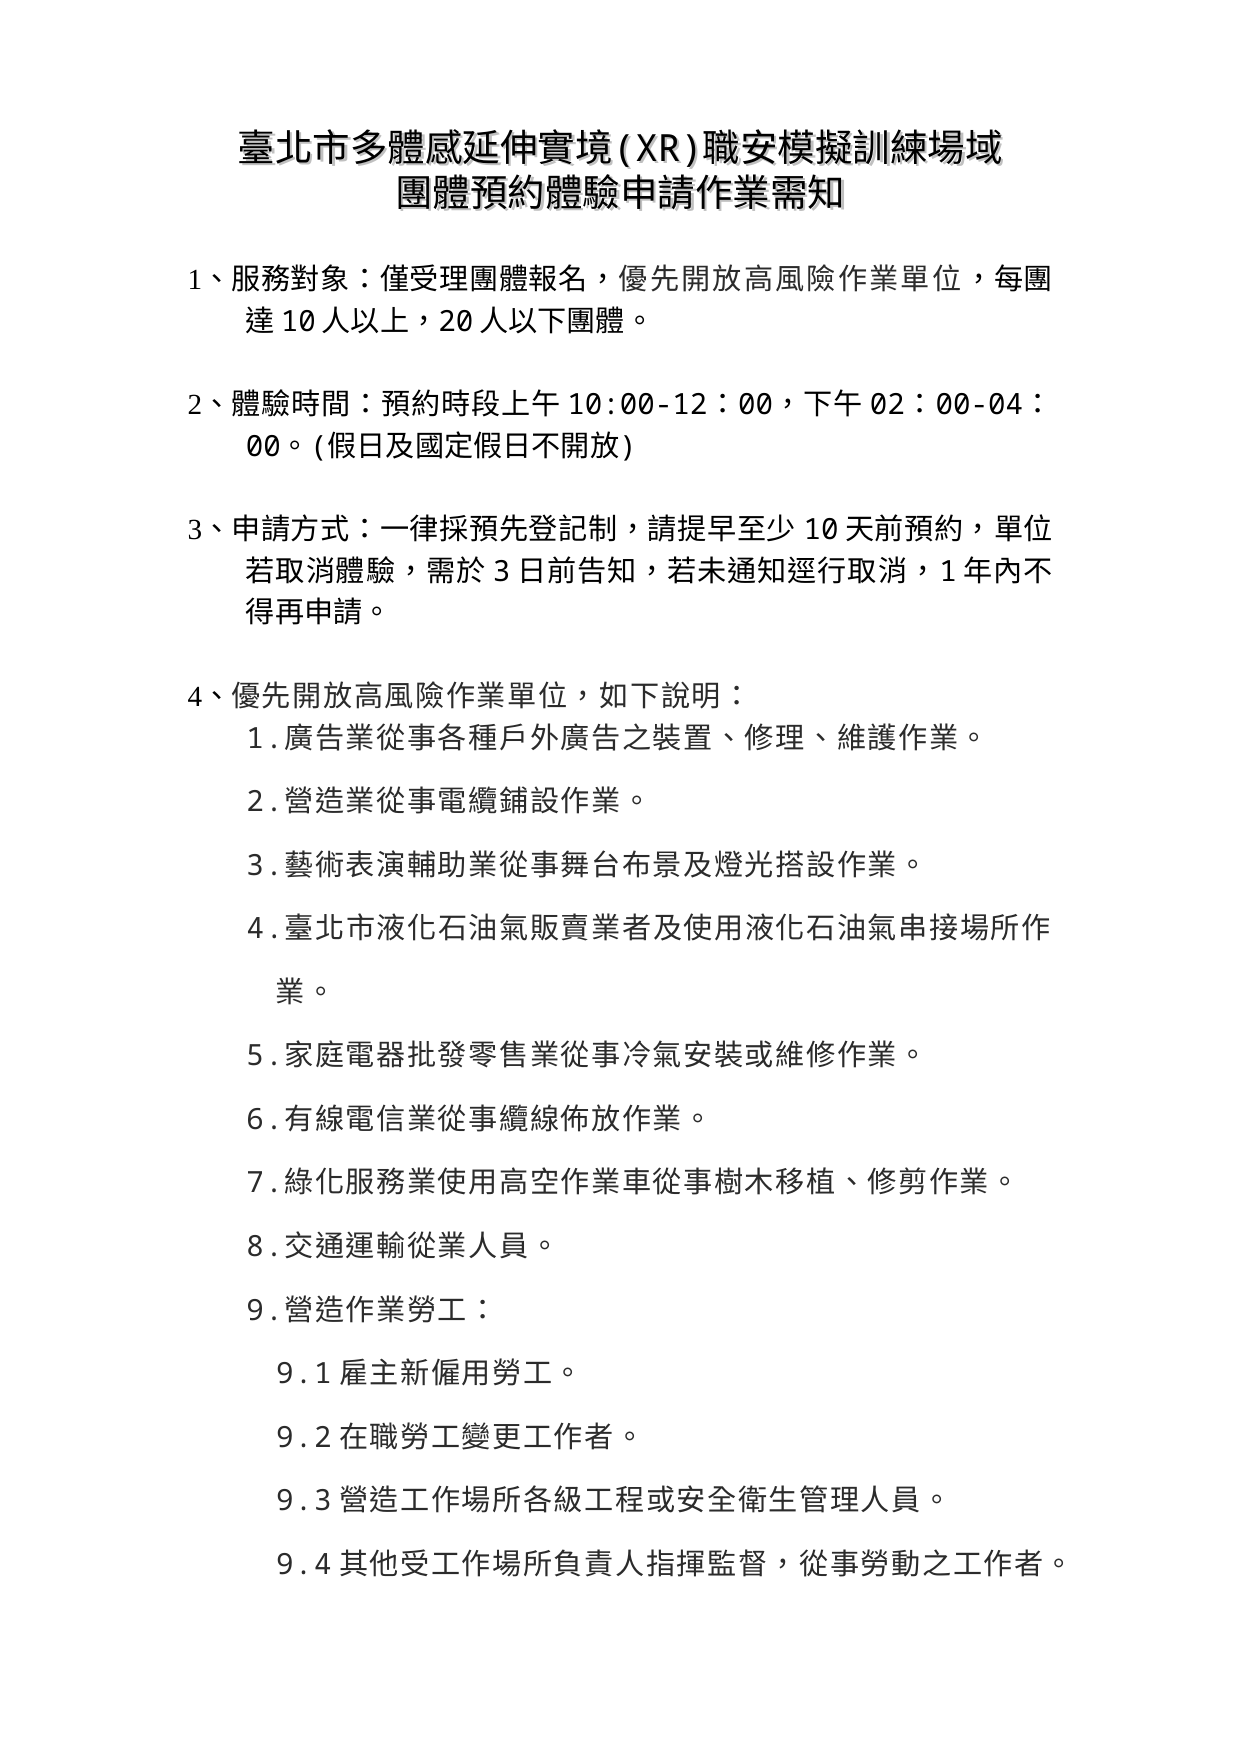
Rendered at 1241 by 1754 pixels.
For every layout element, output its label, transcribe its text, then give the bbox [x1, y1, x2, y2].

text 8.交通運輸從業人員。 [246, 1222, 1053, 1265]
text 9.1雇主新僱用勞工。 [276, 1349, 1053, 1392]
text 6.有線電信業從事纜線佈放作業。 [246, 1095, 1053, 1138]
text 1.廣告業從事各種戶外廣告之裝置、修理、維護作業。 [187, 714, 1053, 757]
text 團體預約體驗申請作業需知 [187, 173, 1053, 214]
text 9.3營造工作場所各級工程或安全衛生管理人員。 [276, 1477, 1053, 1519]
list 申請方式：一律採預先登記制，請提早至少10天前預約，單位若取消體驗，需於3日前告知，若未通知逕行取消，1年內不得再申請。 [187, 506, 1053, 631]
text 9.4其他受工作場所負責人指揮監督，從事勞動之工作者。 [276, 1540, 1053, 1583]
text 5.家庭電器批發零售業從事冷氣安裝或維修作業。 [246, 1032, 1053, 1074]
text 9.營造作業勞工： [246, 1286, 1053, 1328]
list 服務對象：僅受理團體報名，優先開放高風險作業單位，每團達10人以上，20人以下團體。 [187, 256, 1053, 339]
list 優先開放高風險作業單位，如下說明： [187, 673, 1053, 714]
list 體驗時間：預約時段上午10:00-12：00，下午02：00-04：00。(假日及國定假日不開放) [187, 381, 1053, 464]
text 3.藝術表演輔助業從事舞台布景及燈光搭設作業。 [246, 841, 1053, 884]
text 9.2在職勞工變更工作者。 [276, 1413, 1053, 1456]
text 4.臺北市液化石油氣販賣業者及使用液化石油氣串接場所作業。 [246, 905, 1053, 1011]
text 7.綠化服務業使用高空作業車從事樹木移植、修剪作業。 [246, 1159, 1053, 1201]
text 2.營造業從事電纜鋪設作業。 [246, 778, 1053, 820]
text 臺北市多體感延伸實境(XR)職安模擬訓練場域 [187, 118, 1053, 173]
